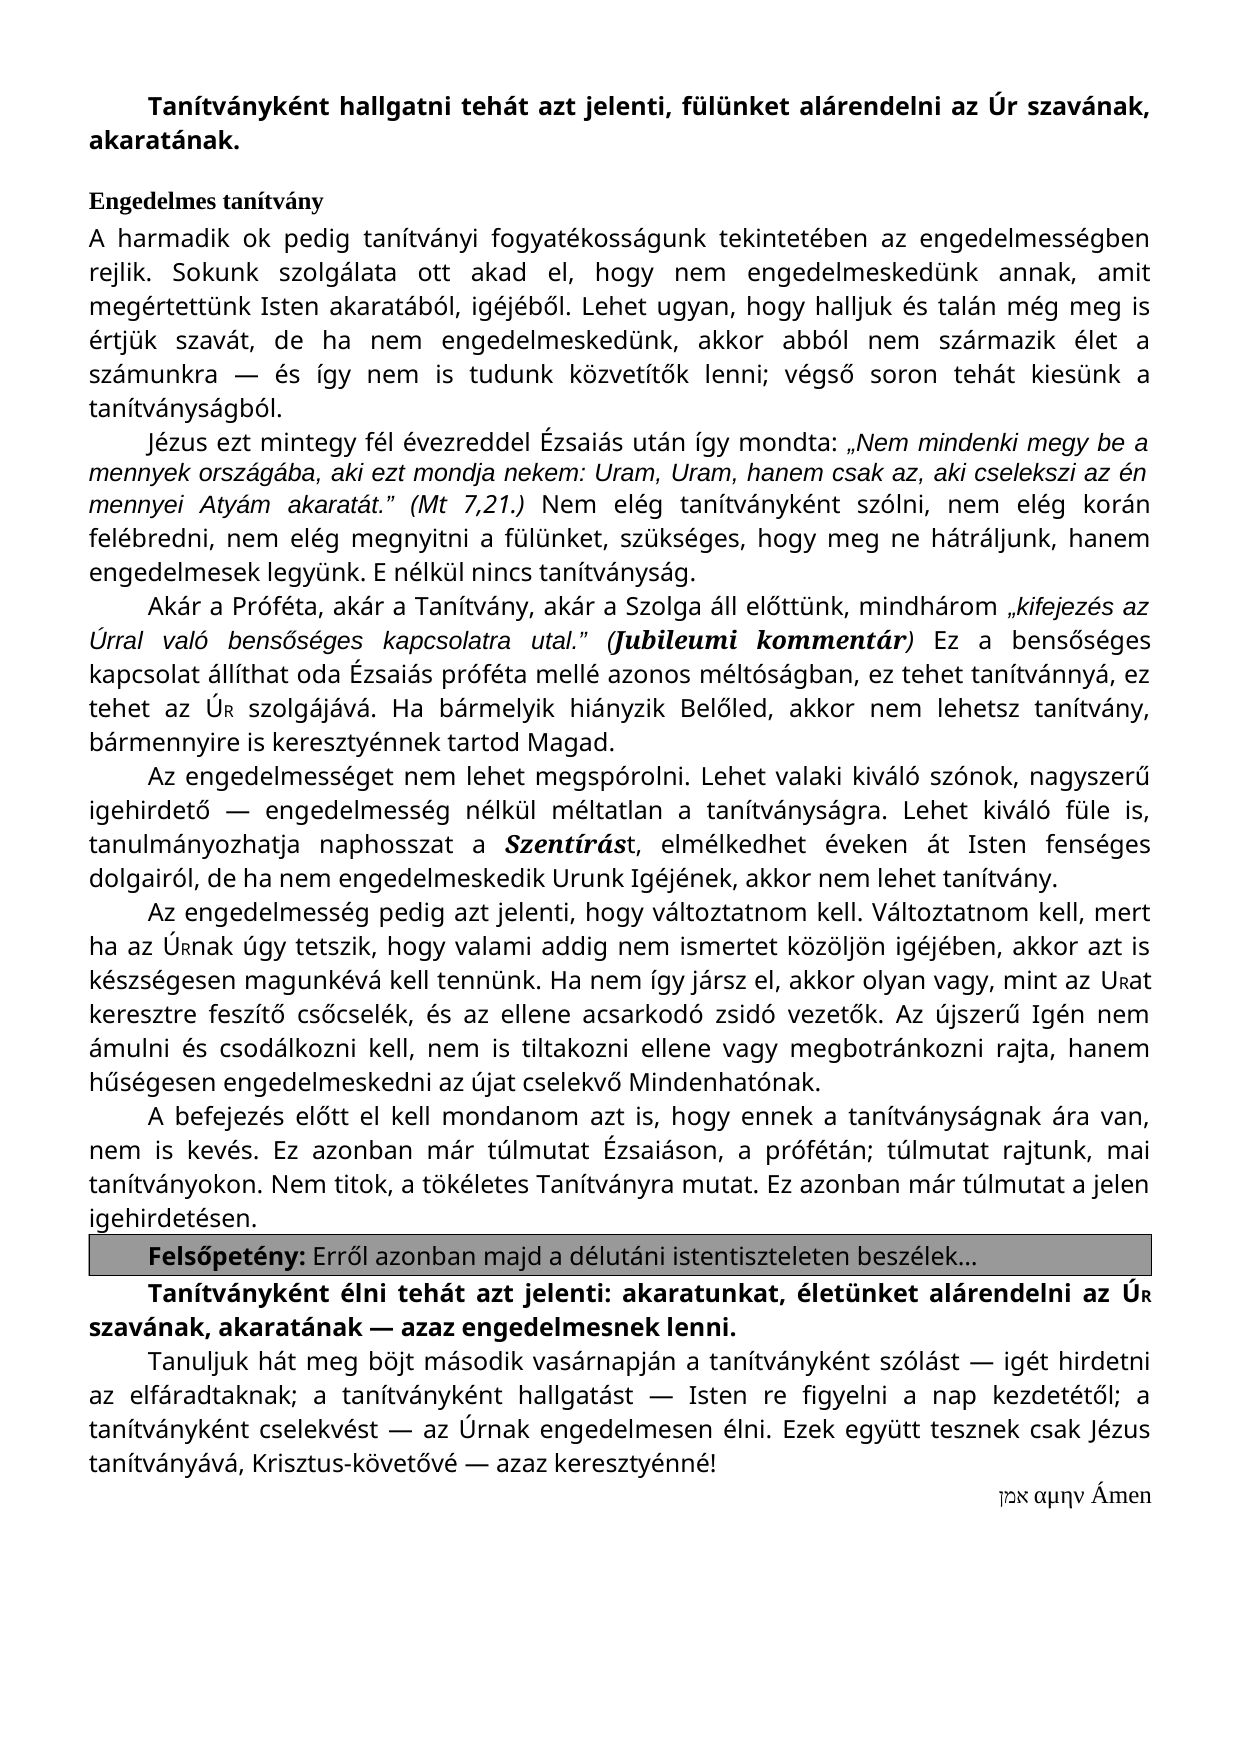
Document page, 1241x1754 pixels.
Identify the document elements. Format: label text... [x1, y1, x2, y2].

text אמן αμην Ámen [88, 1480, 1152, 1508]
text Felsőpetény: Erről azonban majd a délutáni istentiszteleten beszélek… [90, 1235, 1151, 1275]
text Akár a Próféta, akár a Tanítvány, akár a Szolga áll előttünk, mindhárom „kifejezés az Úrral való bensőséges kapcsolatra utal.” (Jubileumi kommentár) Ez a bensőséges kapcsolat állíthat oda Ézsaiás próféta mellé azonos méltóságban, ez tehet tanítvánnyá, ez tehet az Úr szolgájává. Ha bármelyik hiányzik Belőled, akkor nem lehetsz tanítvány, bármennyire is keresztyénnek tartod Magad. [88, 589, 1152, 759]
text Tanítványként élni tehát azt jelenti: akaratunkat, életünket alárendelni az Úr szavának, akaratának — azaz engedelmesnek lenni. [88, 1276, 1152, 1344]
subtitle Engedelmes tanítvány [88, 186, 1152, 215]
text A befejezés előtt el kell mondanom azt is, hogy ennek a tanítványságnak ára van, nem is kevés. Ez azonban már túlmutat Ézsaiáson, a prófétán; túlmutat rajtunk, mai tanítványokon. Nem titok, a tökéletes Tanítványra mutat. Ez azonban már túlmutat a jelen igehirdetésen. [88, 1098, 1152, 1234]
text Az engedelmesség pedig azt jelenti, hogy változtatnom kell. Változtatnom kell, mert ha az Úrnak úgy tetszik, hogy valami addig nem ismertet közöljön igéjében, akkor azt is készségesen magunkévá kell tennünk. Ha nem így jársz el, akkor olyan vagy, mint az Urat keresztre feszítő csőcselék, és az ellene acsarkodó zsidó vezetők. Az újszerű Igén nem ámulni és csodálkozni kell, nem is tiltakozni ellene vagy megbotránkozni rajta, hanem hűségesen engedelmeskedni az újat cselekvő Mindenhatónak. [88, 894, 1152, 1098]
text Tanuljuk hát meg böjt második vasárnapján a tanítványként szólást — igét hirdetni az elfáradtaknak; a tanítványként hallgatást — Isten re figyelni a nap kezdetétől; a tanítványként cselekvést — az Úrnak engedelmesen élni. Ezek együtt tesznek csak Jézus tanítványává, Krisztus-követővé — azaz keresztyénné! [88, 1344, 1152, 1480]
text Tanítványként hallgatni tehát azt jelenti, fülünket alárendelni az Úr szavának, akaratának. [88, 88, 1152, 156]
text A harmadik ok pedig tanítványi fogyatékosságunk tekintetében az engedelmességben rejlik. Sokunk szolgálata ott akad el, hogy nem engedelmeskedünk annak, amit megértettünk Isten akaratából, igéjéből. Lehet ugyan, hogy halljuk és talán még meg is értjük szavát, de ha nem engedelmeskedünk, akkor abból nem származik élet a számunkra — és így nem is tudunk közvetítők lenni; végső soron tehát kiesünk a tanítványságból. [88, 221, 1152, 424]
text Jézus ezt mintegy fél évezreddel Ézsaiás után így mondta: „Nem mindenki megy be a mennyek országába, aki ezt mondja nekem: Uram, Uram, hanem csak az, aki cselekszi az én mennyei Atyám akaratát.” (Mt 7,21.) Nem elég tanítványként szólni, nem elég korán felébredni, nem elég megnyitni a fülünket, szükséges, hogy meg ne hátráljunk, hanem engedelmesek legyünk. E nélkül nincs tanítványság. [88, 424, 1152, 589]
text Az engedelmességet nem lehet megspórolni. Lehet valaki kiváló szónok, nagyszerű igehirdető — engedelmesség nélkül méltatlan a tanítványságra. Lehet kiváló füle is, tanulmányozhatja naphosszat a Szentírást, elmélkedhet éveken át Isten fenséges dolgairól, de ha nem engedelmeskedik Urunk Igéjének, akkor nem lehet tanítvány. [88, 759, 1152, 894]
